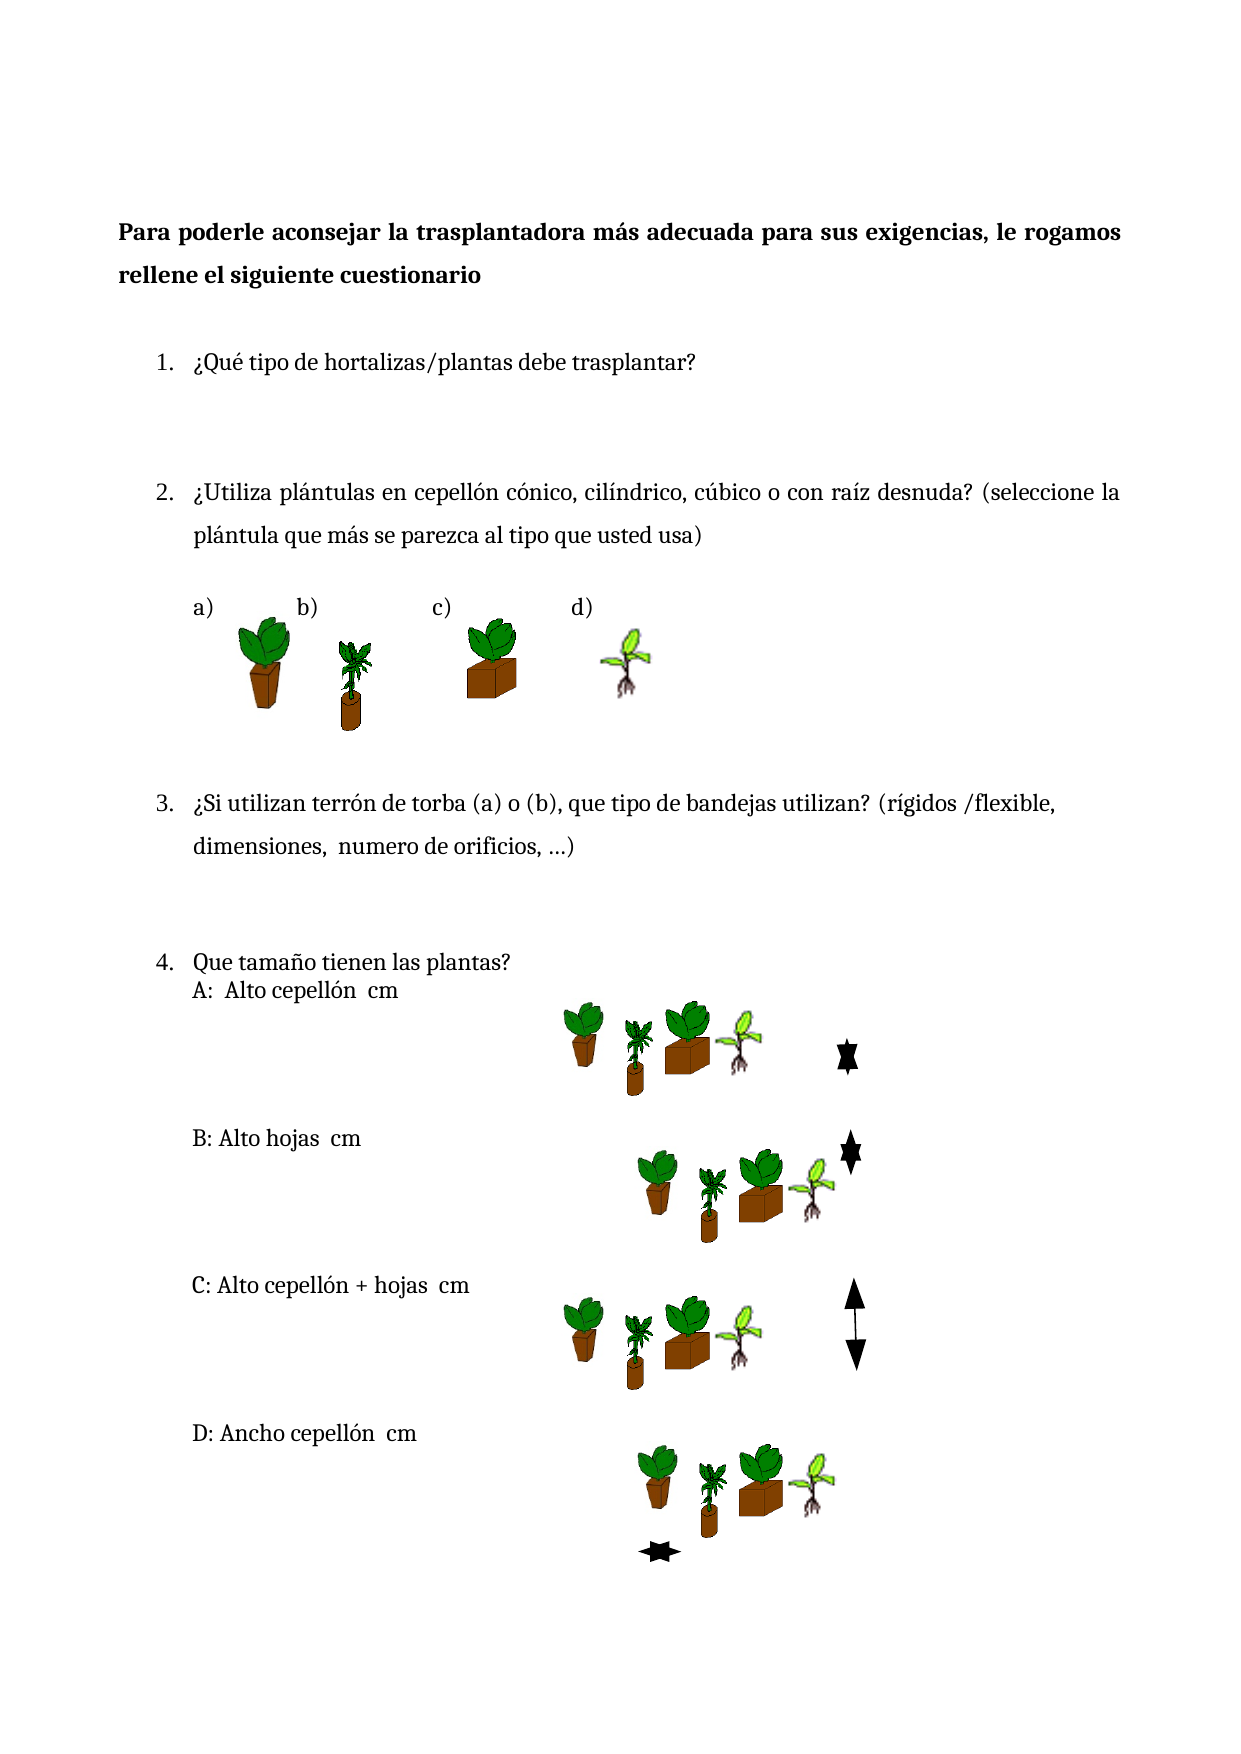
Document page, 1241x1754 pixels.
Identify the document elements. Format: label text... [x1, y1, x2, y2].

list ¿Qué tipo de hortalizas/plantas debe trasplantar? [156, 347, 1122, 376]
text a) b) c) d) [193, 593, 1122, 730]
text D: Ancho cepellón cm [118, 1419, 1122, 1537]
list ¿Si utilizan terrón de torba (a) o (b), que tipo de bandejas utilizan? (rígidos /flexible, dimensiones, numero de orificios, …) [156, 788, 1122, 861]
list Que tamaño tienen las plantas? [156, 947, 1122, 976]
list A: Alto cepellón cm [192, 976, 1122, 1095]
text Para poderle aconsejar la trasplantadora más adecuada para sus exigencias, le rogamos rellene el siguiente cuestionario [118, 217, 1122, 289]
text B: Alto hojas cm [118, 1124, 1122, 1242]
list ¿Utiliza plántulas en cepellón cónico, cilíndrico, cúbico o con raíz desnuda? (seleccione la plántula que más se parezca al tipo que usted usa) [156, 477, 1122, 550]
list C: Alto cepellón + hojas cm [192, 1271, 1122, 1390]
